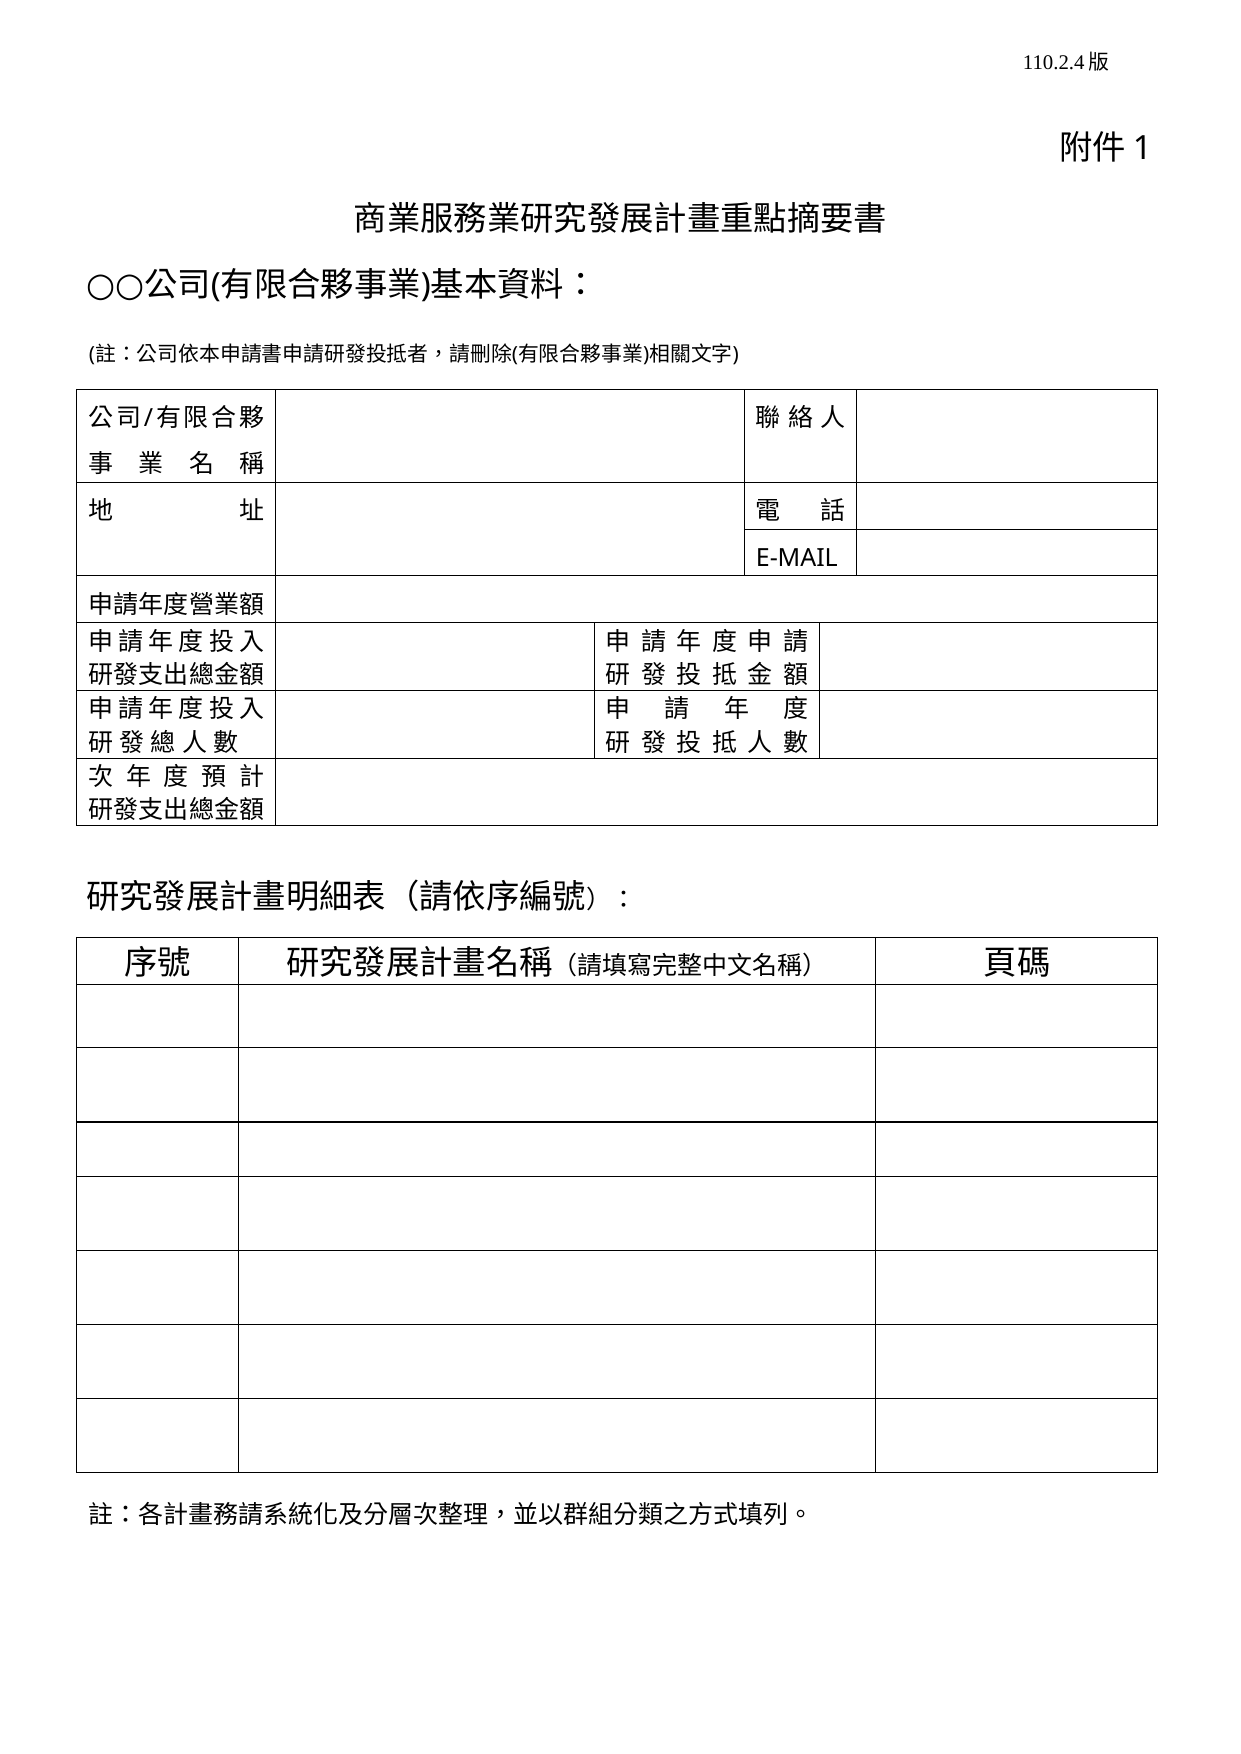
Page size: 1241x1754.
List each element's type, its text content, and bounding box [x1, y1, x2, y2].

table_cell [239, 1123, 875, 1176]
text ○○公司(有限合夥事業)基本資料： [86, 260, 1152, 306]
text [1007, 42, 1149, 83]
table_cell [276, 576, 1157, 622]
text 註：各計畫務請系統化及分層次整理，並以群組分類之方式填列。 [89, 1473, 1152, 1531]
table_cell [876, 1048, 1157, 1121]
text 研究發展計畫明細表（請依序編號）： [86, 872, 1152, 918]
table_cell [77, 1048, 238, 1121]
table_cell 申請年度 研發投抵人數 [595, 691, 819, 758]
table_cell 電話 [745, 483, 856, 528]
table_cell [820, 623, 1157, 690]
table_cell 地址 [77, 483, 275, 575]
text 附件1 [89, 118, 1152, 170]
table_cell E-MAIL [745, 530, 856, 575]
table_cell [876, 1325, 1157, 1398]
text (註：公司依本申請書申請研發投抵者，請刪除(有限合夥事業)相關文字) [89, 324, 1152, 370]
table_cell [77, 1251, 238, 1324]
text 商業服務業研究發展計畫重點摘要書 [89, 189, 1152, 241]
table_cell [876, 1399, 1157, 1472]
table_cell [77, 985, 238, 1047]
text 110.2.4版 [1023, 50, 1134, 75]
table_cell [239, 985, 875, 1047]
table_cell [239, 1048, 875, 1121]
table_cell 申請年度營業額 [77, 576, 275, 622]
table_cell [876, 1251, 1157, 1324]
table_cell [276, 623, 594, 690]
table_cell [77, 1123, 238, 1176]
table_cell [876, 1177, 1157, 1250]
table_header 公司/有限合夥事業名稱 [77, 390, 275, 482]
table_cell [77, 1177, 238, 1250]
table_cell [876, 985, 1157, 1047]
table_cell [820, 691, 1157, 758]
table_header 研究發展計畫名稱（請填寫完整中文名稱） [239, 938, 875, 984]
table_header [857, 390, 1157, 482]
table_cell [276, 759, 1157, 825]
table_cell 申請年度申請 研發投抵金額 [595, 623, 819, 690]
table_header 序號 [77, 938, 238, 984]
table_cell 次年度預計 研發支出總金額 [77, 759, 275, 825]
table_header 聯絡人 [745, 390, 856, 482]
table_cell [239, 1251, 875, 1324]
table_cell [239, 1399, 875, 1472]
table_cell [77, 1325, 238, 1398]
table_header 頁碼 [876, 938, 1157, 984]
table_cell 申請年度投入 研發總人數 [77, 691, 275, 758]
table_cell [276, 483, 744, 575]
table_header [276, 390, 744, 482]
table_cell [857, 530, 1157, 575]
table_cell [876, 1123, 1157, 1176]
table_cell [239, 1177, 875, 1250]
table_cell [77, 1399, 238, 1472]
table_cell 申請年度投入 研發支出總金額 [77, 623, 275, 690]
table_cell [239, 1325, 875, 1398]
table_cell [857, 483, 1157, 528]
table_cell [276, 691, 594, 758]
